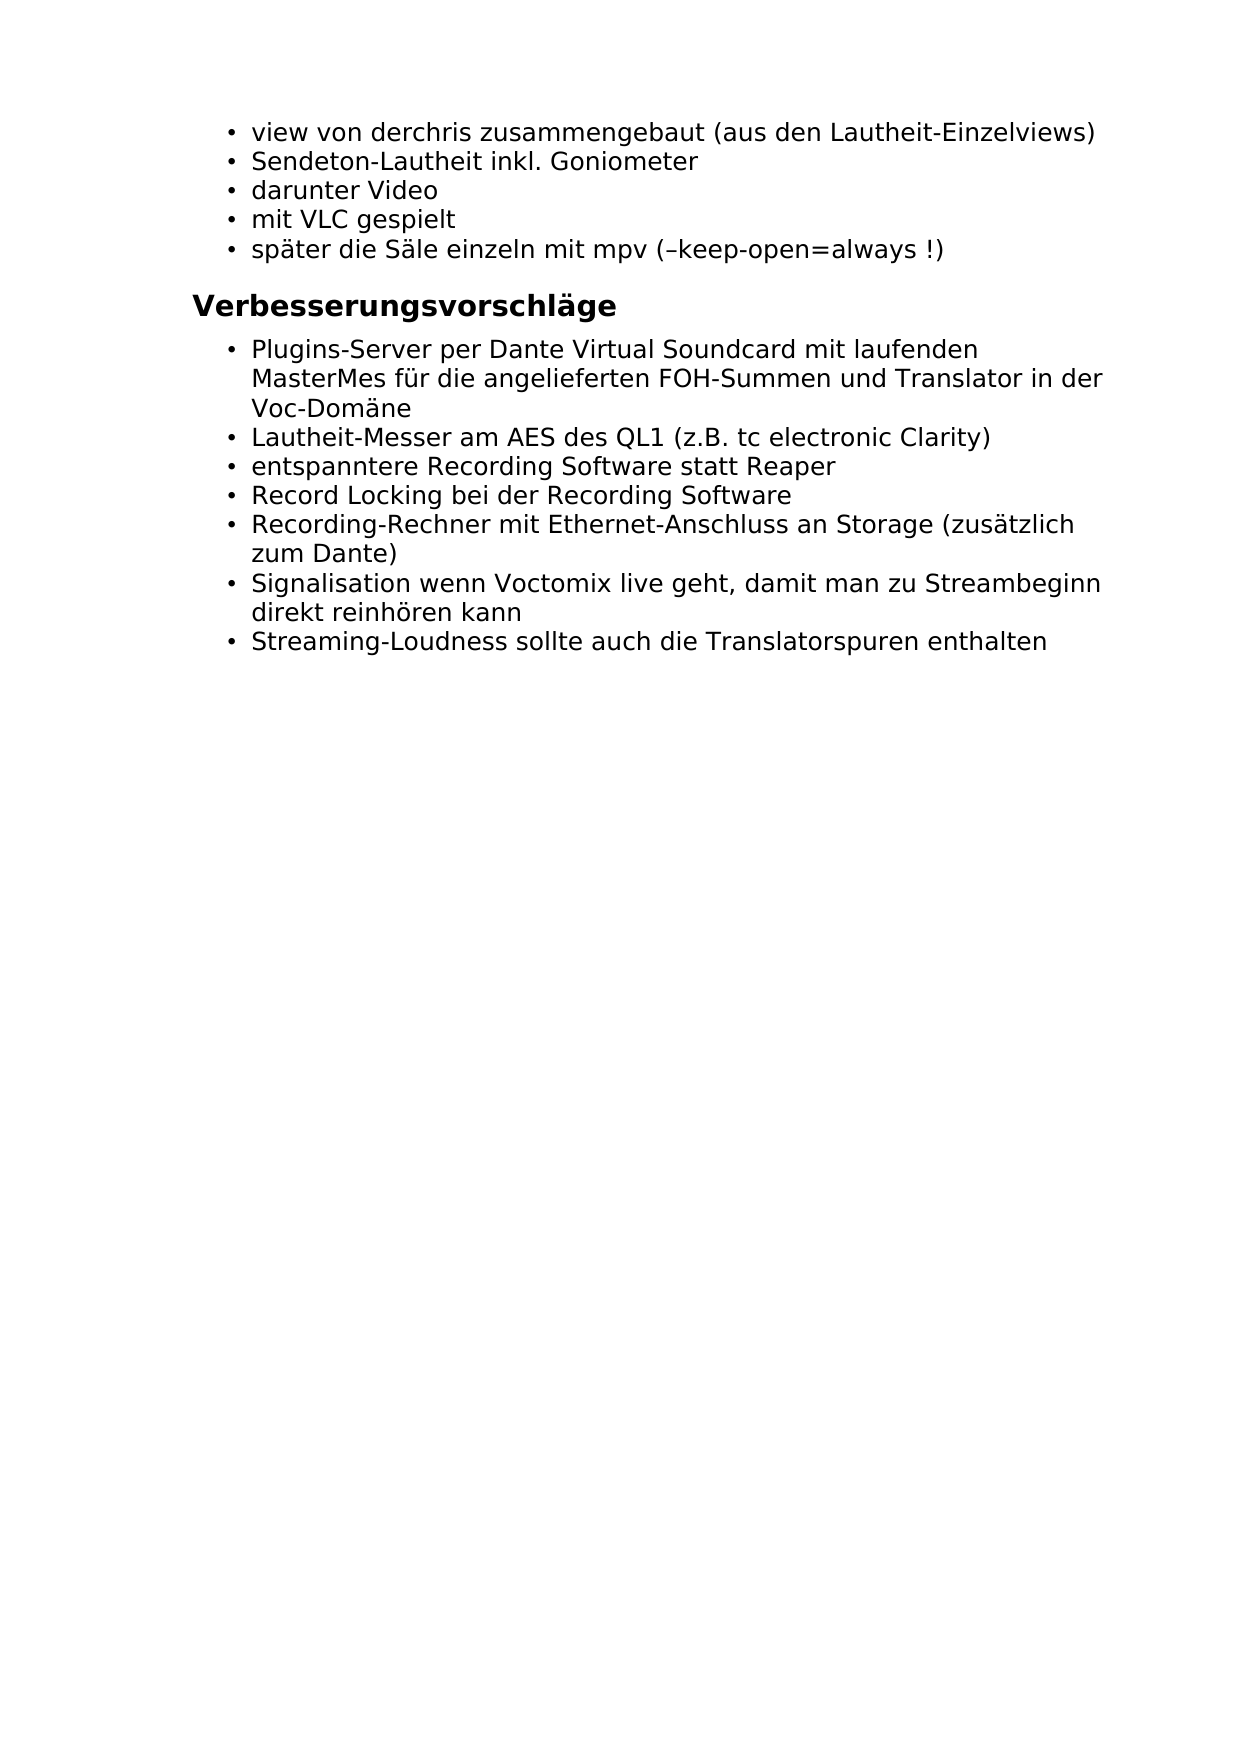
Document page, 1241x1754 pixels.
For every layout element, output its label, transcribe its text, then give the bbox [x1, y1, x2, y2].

subtitle Verbesserungsvorschläge [177, 289, 1122, 323]
list Streaming-Loudness sollte auch die Translatorspuren enthalten [236, 627, 1122, 656]
list Plugins-Server per Dante Virtual Soundcard mit laufenden MasterMes für die angelieferten FOH-Summen und Translator in der Voc-Domäne [236, 335, 1122, 423]
list darunter Video [236, 176, 1122, 206]
list Sendeton-Lautheit inkl. Goniometer [236, 147, 1122, 176]
list Recording-Rechner mit Ethernet-Anschluss an Storage (zusätzlich zum Dante) [236, 510, 1122, 569]
list Signalisation wenn Voctomix live geht, damit man zu Streambeginn direkt reinhören kann [236, 569, 1122, 627]
list Record Locking bei der Recording Software [236, 481, 1122, 510]
list Lautheit-Messer am AES des QL1 (z.B. tc electronic Clarity) [236, 423, 1122, 452]
list view von derchris zusammengebaut (aus den Lautheit-Einzelviews) [236, 118, 1122, 147]
list später die Säle einzeln mit mpv (–keep-open=always !) [236, 235, 1122, 264]
list mit VLC gespielt [236, 206, 1122, 235]
list entspanntere Recording Software statt Reaper [236, 452, 1122, 481]
